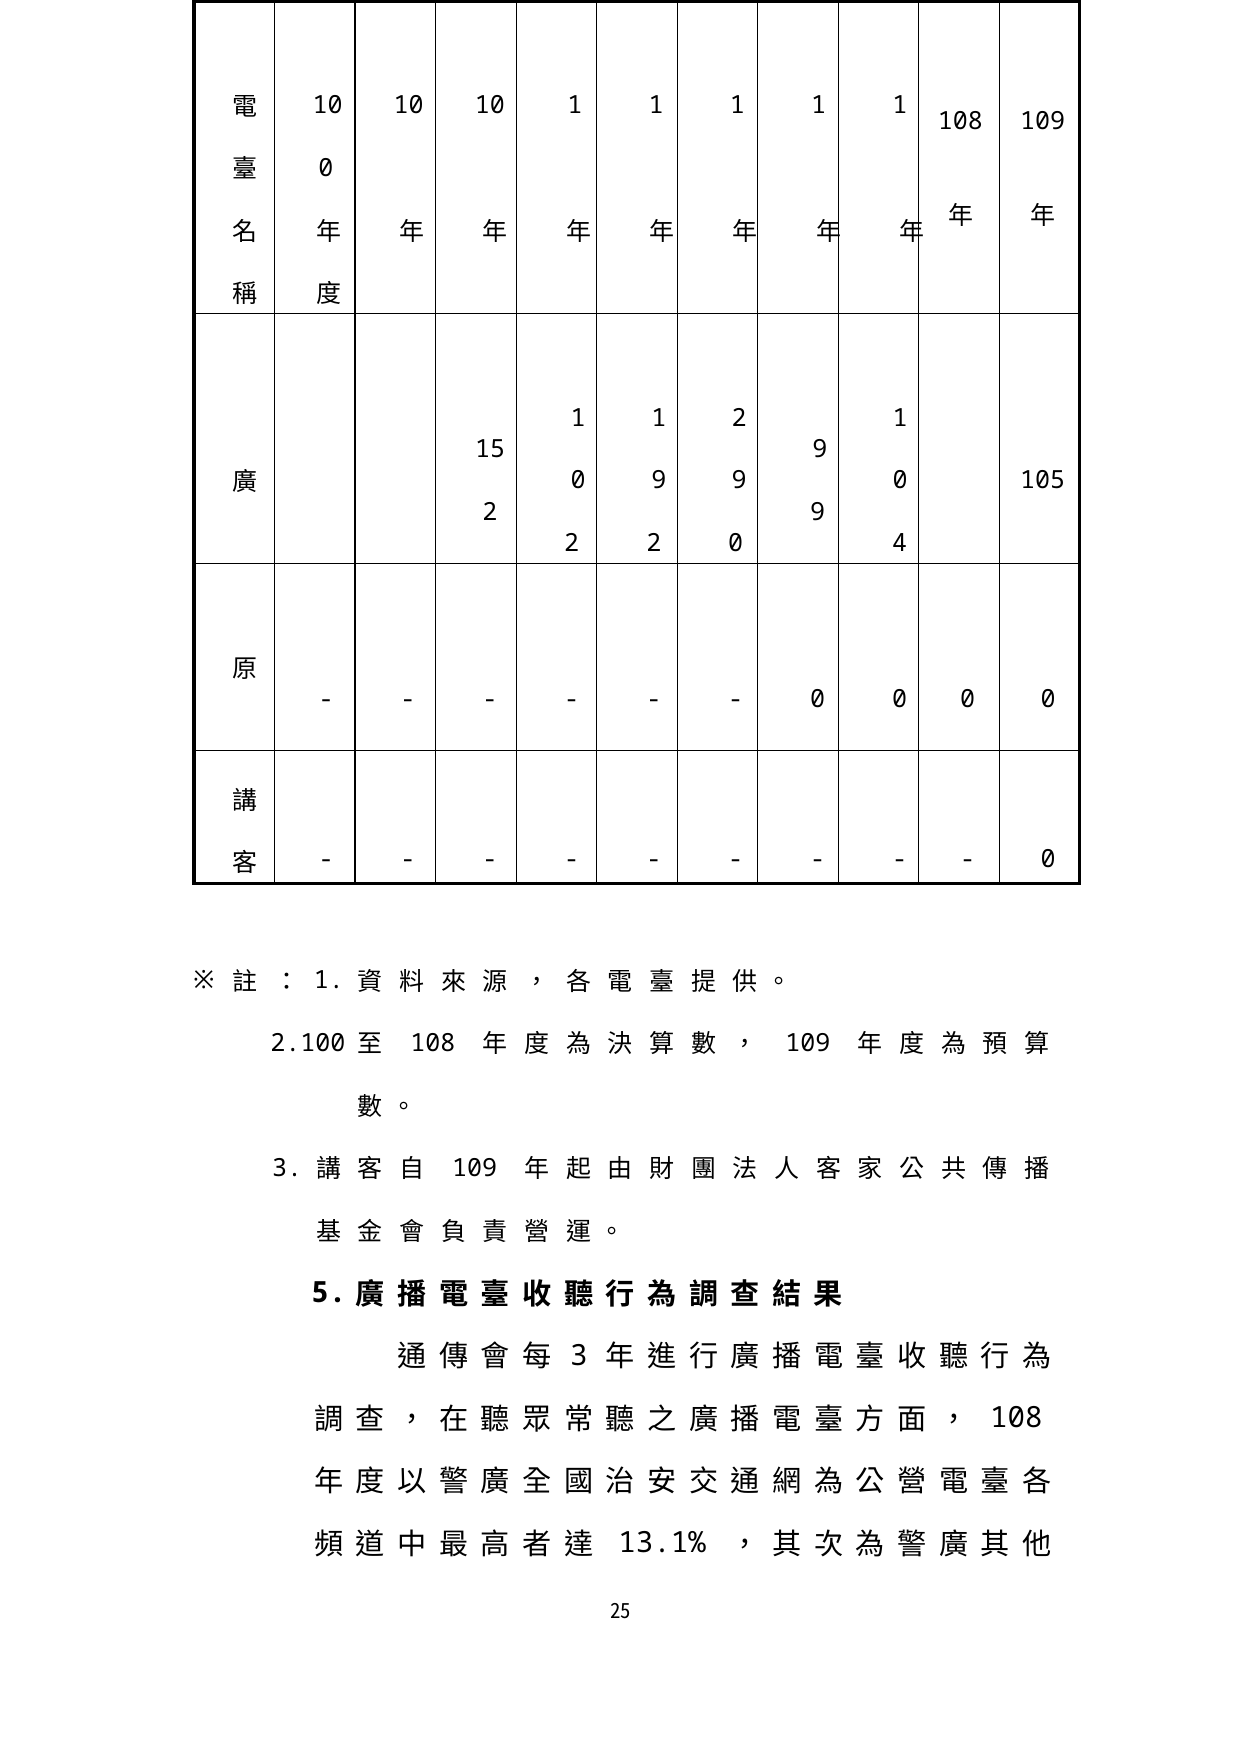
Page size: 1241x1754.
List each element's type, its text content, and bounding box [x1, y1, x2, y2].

table_cell [919, 314, 999, 562]
table_header 100 年度 [275, 3, 354, 312]
table_header 109 年度 [1000, 3, 1078, 312]
table_cell [275, 314, 354, 562]
table_cell [356, 314, 435, 562]
table_cell -102 [517, 314, 596, 562]
table_header 電臺 名稱 [196, 3, 274, 312]
table_cell -192 [597, 314, 677, 562]
table_header 105 年度 [678, 3, 757, 312]
text 通傳會每3年進行廣播電臺收聽行為調查，在聽眾常聽之廣播電臺方面，108年度以警廣全國治安交通網為公營電臺各頻道中最高者達13.1%，其次為警廣其他 [301, 1312, 1058, 1562]
table_cell - [517, 564, 596, 750]
table_cell - [356, 564, 435, 750]
table_cell 原廣 [196, 564, 274, 750]
table_cell 0 [919, 564, 999, 750]
table_cell - [275, 751, 354, 882]
text 2.100至108年度為決算數，109年度為預算數。 [256, 1000, 1058, 1125]
table_cell - [436, 751, 516, 882]
table_cell 0 [1000, 751, 1078, 882]
table_cell -99 [758, 314, 838, 562]
table_cell - [597, 751, 677, 882]
table_cell 0 [758, 564, 838, 750]
table_cell -105 [1000, 314, 1078, 562]
table_cell - [758, 751, 838, 882]
table_cell -152 [436, 314, 516, 562]
table_cell - [678, 751, 757, 882]
table_cell - [839, 751, 918, 882]
table_cell 講客 [196, 751, 274, 882]
table_header 106 年度 [758, 3, 838, 312]
table_cell 廣 [196, 314, 274, 562]
table_cell - [275, 564, 354, 750]
table_cell - [436, 564, 516, 750]
table_cell 0 [1000, 564, 1078, 750]
table_header 107 年度 [839, 3, 918, 312]
table_cell - [517, 751, 596, 882]
table_cell 0 [839, 564, 918, 750]
table_header 103 年度 [517, 3, 596, 312]
table_header 102 年度 [436, 3, 516, 312]
table_cell -290 [678, 314, 757, 562]
table_cell - [597, 564, 677, 750]
table_cell - [356, 751, 435, 882]
table_cell - [919, 751, 999, 882]
text 5.廣播電臺收聽行為調查結果 [271, 1250, 1058, 1312]
table_cell -104 [839, 314, 918, 562]
table_header 108 年度 [919, 3, 999, 312]
table_header 101 年度 [356, 3, 435, 312]
table_cell - [678, 564, 757, 750]
text ※註：1.資料來源，各電臺提供。 [183, 937, 1058, 1000]
table_header 104 年度 [597, 3, 677, 312]
text 3.講客自109年起由財團法人客家公共傳播基金會負責營運。 [256, 1125, 1058, 1250]
